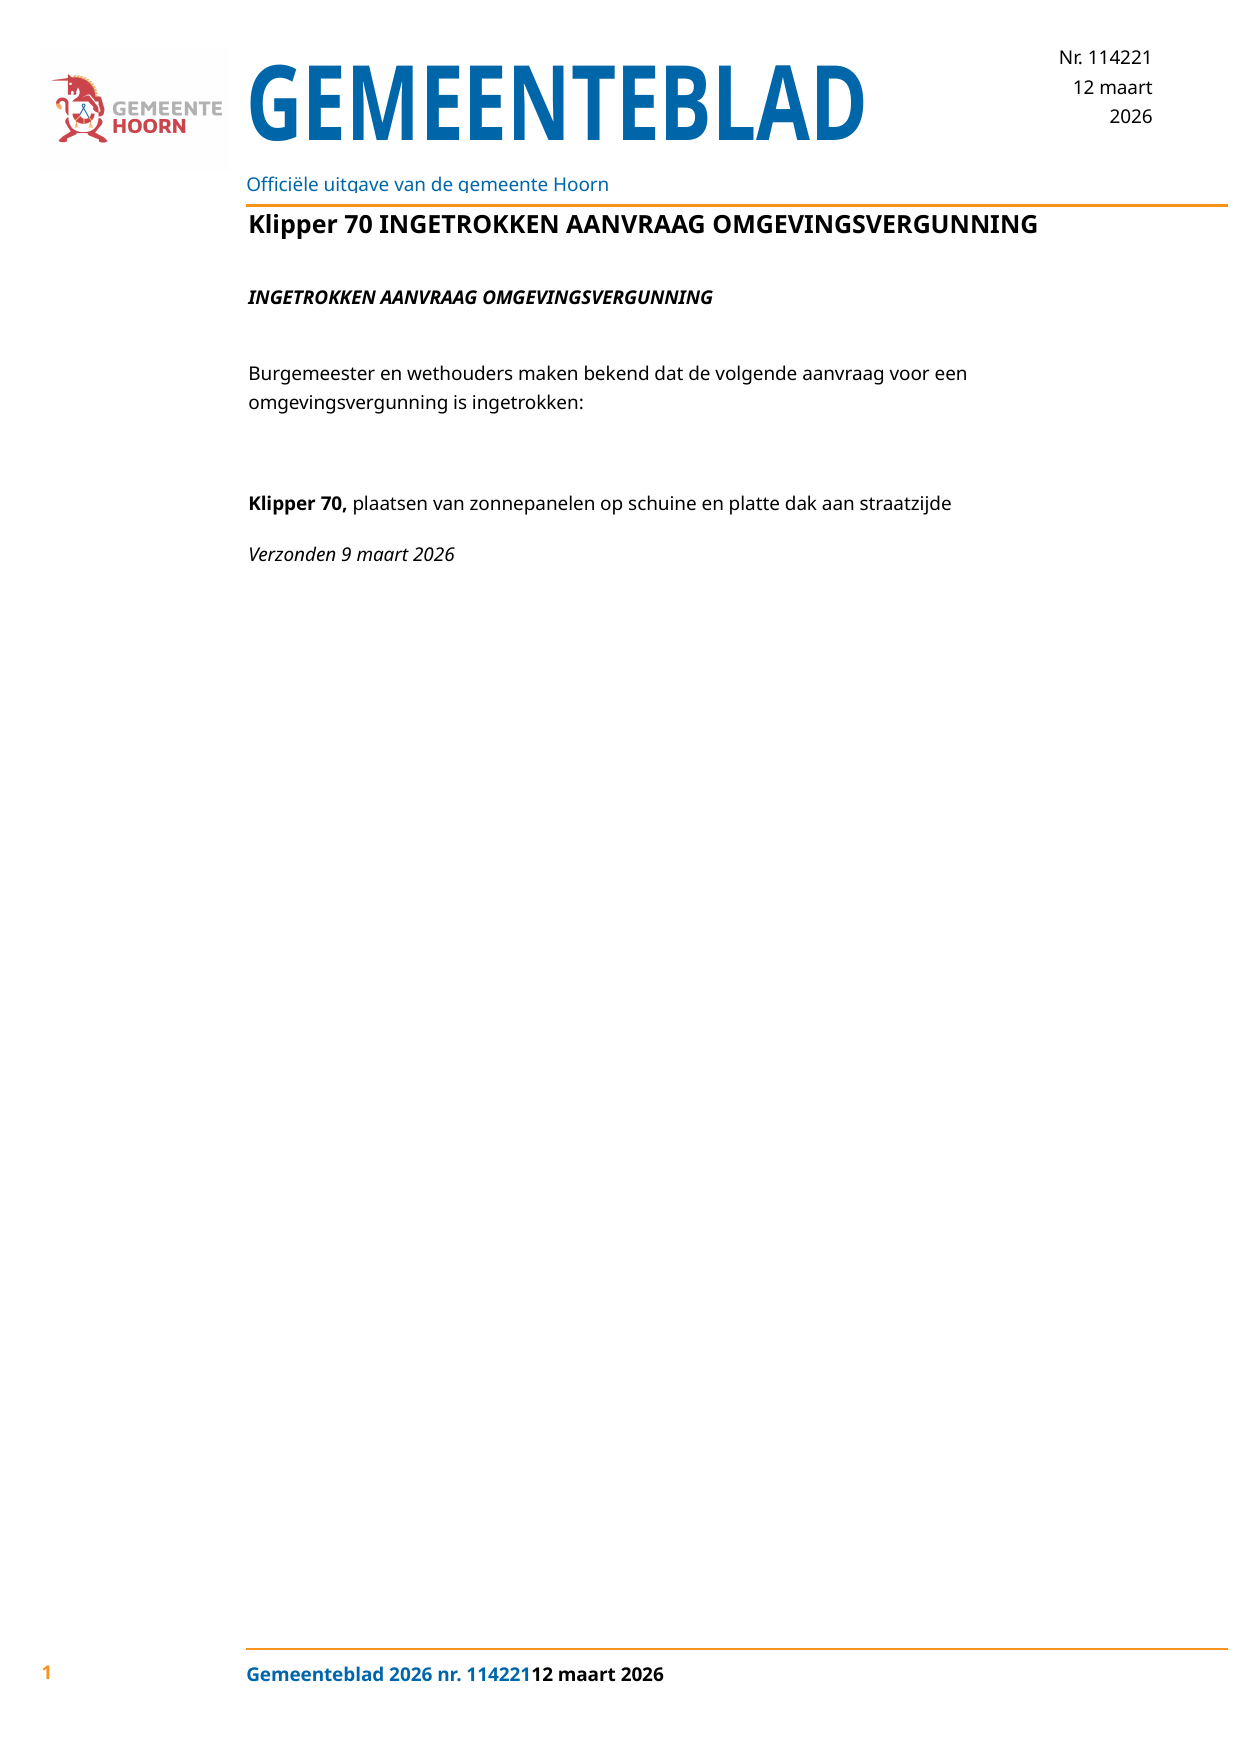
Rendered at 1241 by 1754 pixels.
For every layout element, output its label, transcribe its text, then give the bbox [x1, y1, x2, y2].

picture [41, 47, 231, 172]
text Burgemeester en wethouders maken bekend dat de volgende aanvraag voor een omgevingsvergunning is ingetrokken: [248, 360, 1152, 415]
text INGETROKKEN AANVRAAG OMGEVINGSVERGUNNING [248, 284, 1152, 309]
text Klipper 70, plaatsen van zonnepanelen op schuine en platte dak aan straatzijde [248, 490, 1152, 516]
text Verzonden 9 maart 2026 [248, 541, 1152, 567]
text Klipper 70 INGETROKKEN AANVRAAG OMGEVINGSVERGUNNING [248, 207, 1152, 241]
